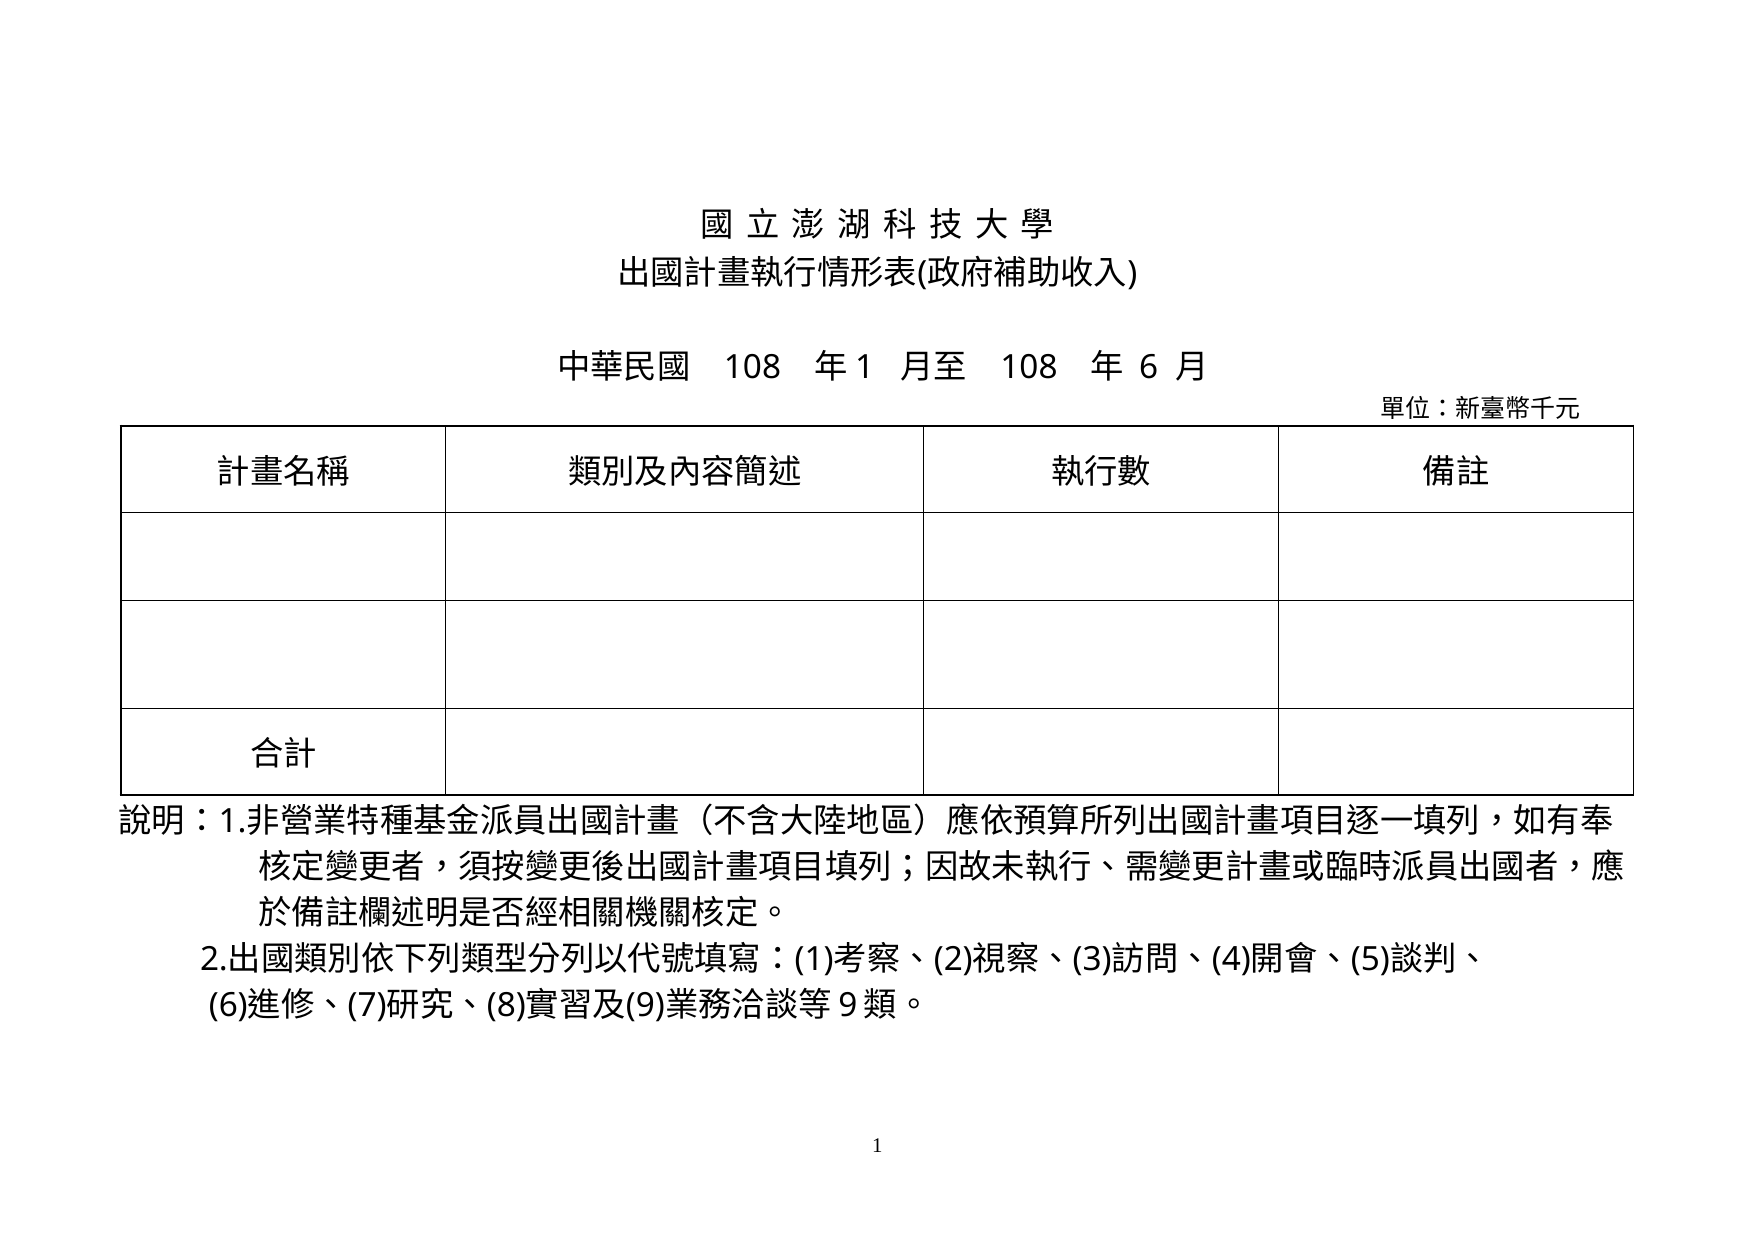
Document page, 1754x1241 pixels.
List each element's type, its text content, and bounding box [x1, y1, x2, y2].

table_cell [924, 709, 1278, 794]
table_cell [446, 601, 923, 707]
text [81, 144, 439, 219]
table_header 備註 [1279, 427, 1633, 512]
table_cell 合計 [122, 709, 445, 794]
text 2.出國類別依下列類型分列以代號填寫：(1)考察、(2)視察、(3)訪問、(4)開會、(5)談判、 [182, 933, 1580, 979]
table_cell [1279, 601, 1633, 707]
text 說明：1.非營業特種基金派員出國計畫（不含大陸地區）應依預算所列出國計畫項目逐一填列，如有奉核定變更者，須按變更後出國計畫項目填列；因故未執行、需變更計畫或臨時派員出國者，應於備註欄述明是否經相關機關核定。 [118, 796, 1639, 933]
table_cell [122, 601, 445, 707]
table_cell [1279, 513, 1633, 600]
table_cell [924, 601, 1278, 707]
table_header 執行數 [924, 427, 1278, 512]
table_header 類別及內容簡述 [446, 427, 923, 512]
text 中華民國 108 年 1 月至 108 年 6 月 [118, 340, 1647, 388]
text (6)進修、(7)研究、(8)實習及(9)業務洽談等9類。 [182, 979, 1580, 1025]
table_cell [446, 513, 923, 600]
table_cell [924, 513, 1278, 600]
table_cell [1279, 709, 1633, 794]
table_cell [122, 513, 445, 600]
table_header 計畫名稱 [122, 427, 445, 512]
text 出國計畫執行情形表(政府補助收入) [118, 246, 1636, 294]
text 單位：新臺幣千元 [118, 388, 1580, 424]
text 國立澎湖科技大學 [118, 198, 1636, 246]
table_cell [446, 709, 923, 794]
